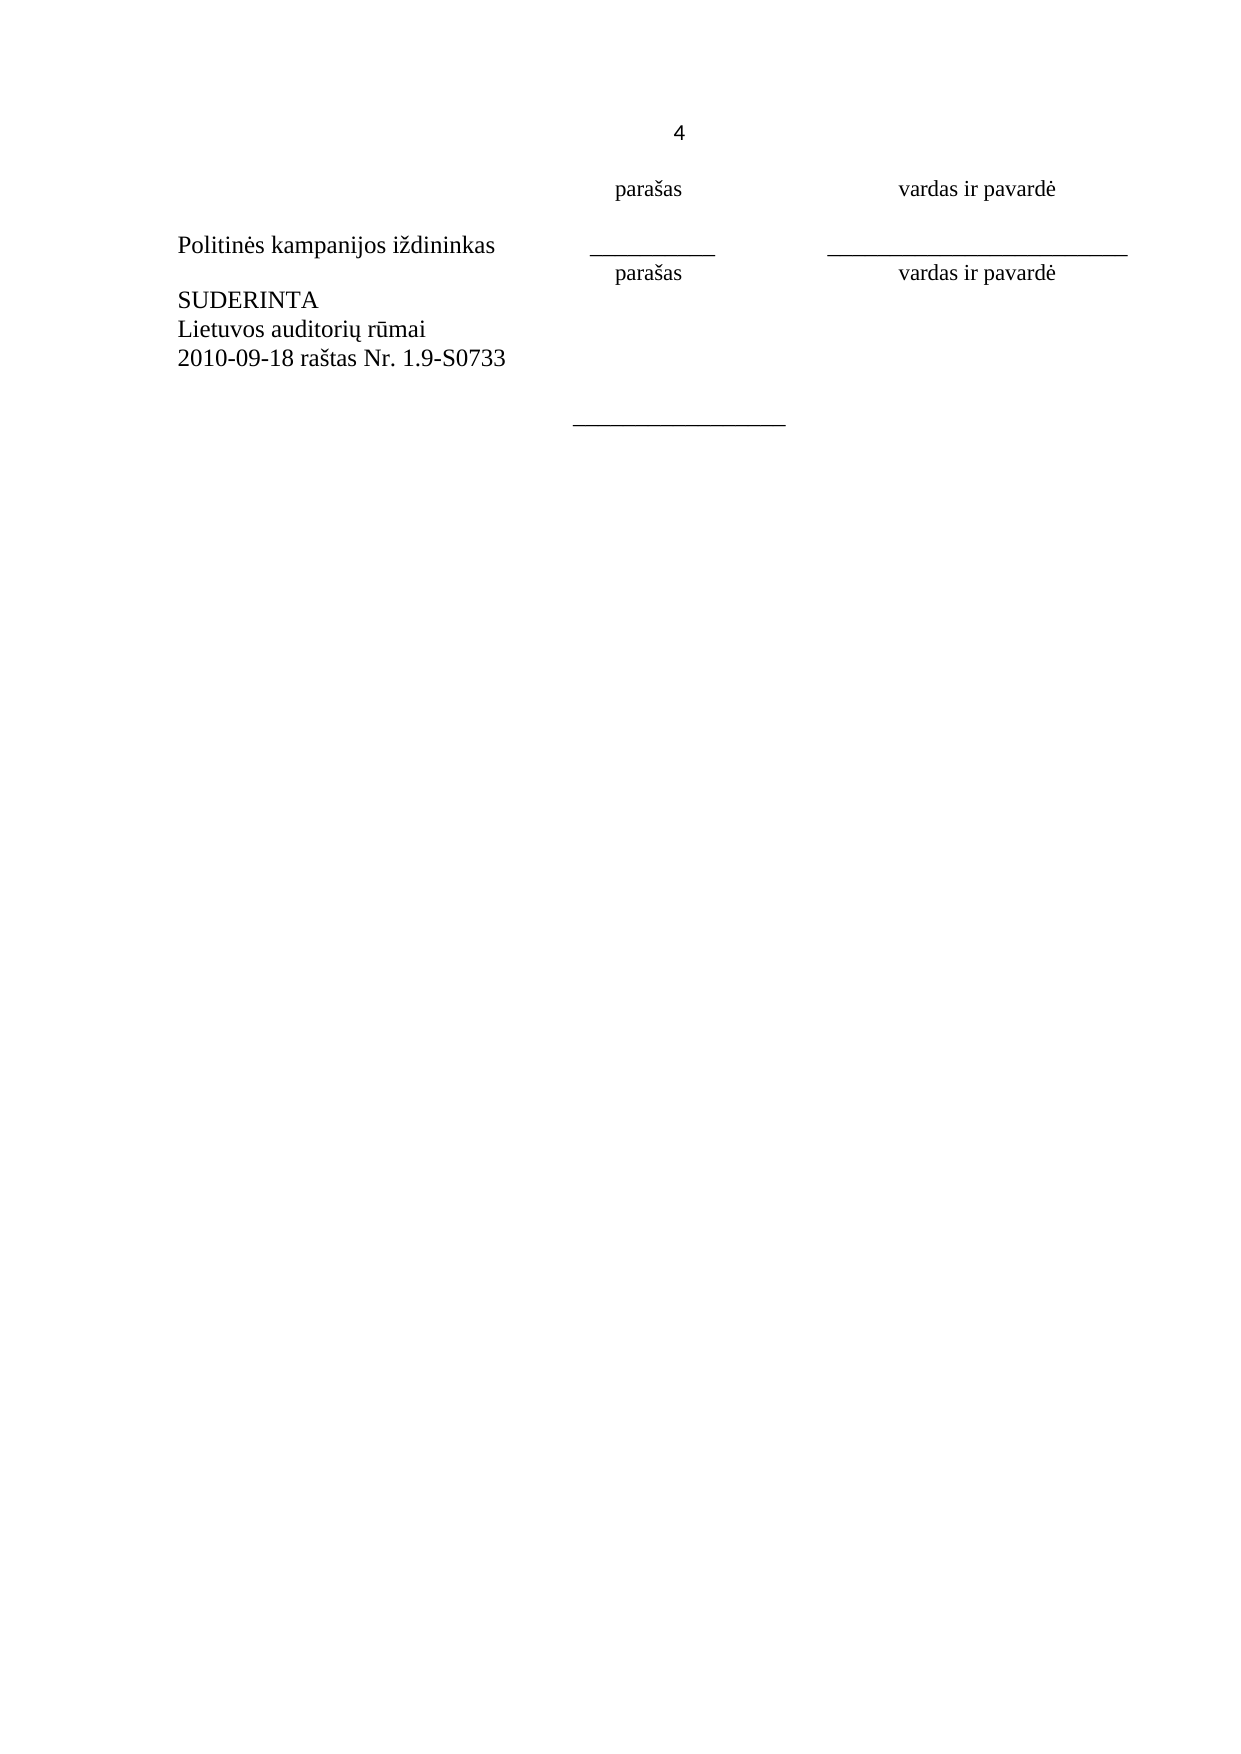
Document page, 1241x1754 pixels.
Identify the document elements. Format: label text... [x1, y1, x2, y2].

text parašas vardas ir pavardė [615, 175, 1181, 201]
text _________________ [177, 400, 1181, 429]
text SUDERINTA [177, 285, 1181, 314]
text 2010-09-18 raštas Nr. 1.9-S0733 [177, 343, 1181, 371]
text Lietuvos auditorių rūmai [177, 314, 1181, 343]
text Politinės kampanijos iždininkas __________ ________________________ [177, 230, 1181, 259]
text parašas vardas ir pavardė [615, 259, 1181, 285]
